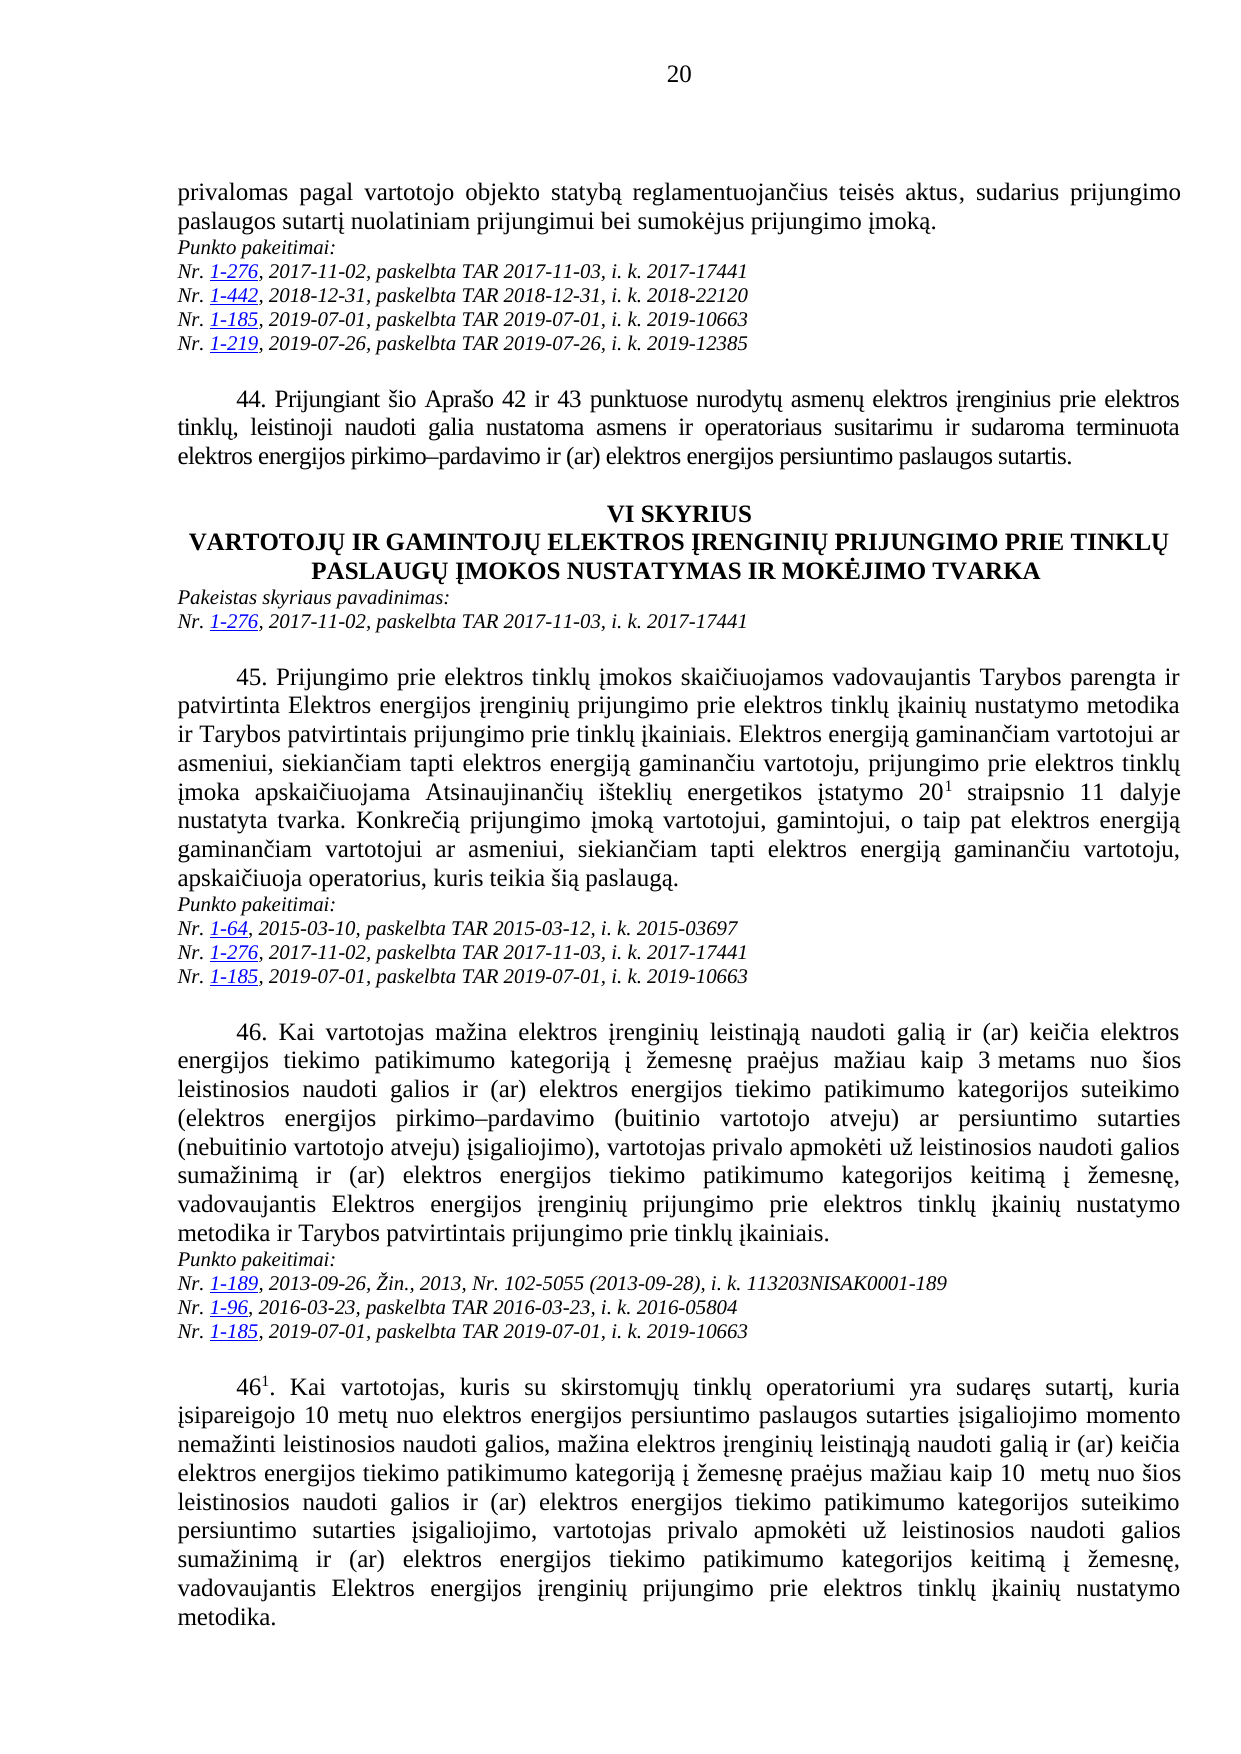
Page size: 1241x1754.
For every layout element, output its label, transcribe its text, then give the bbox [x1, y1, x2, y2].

text Nr. 1-185, 2019-07-01, paskelbta TAR 2019-07-01, i. k. 2019-10663 [177, 1319, 1181, 1343]
text Nr. 1-96, 2016-03-23, paskelbta TAR 2016-03-23, i. k. 2016-05804 [177, 1295, 1181, 1319]
text Nr. 1-276, 2017-11-02, paskelbta TAR 2017-11-03, i. k. 2017-17441 [177, 609, 1181, 633]
text Nr. 1-276, 2017-11-02, paskelbta TAR 2017-11-03, i. k. 2017-17441 [177, 940, 1181, 964]
text 45. Prijungimo prie elektros tinklų įmokos skaičiuojamos vadovaujantis Tarybos parengta ir patvirtinta Elektros energijos įrenginių prijungimo prie elektros tinklų įkainių nustatymo metodika ir Tarybos patvirtintais prijungimo prie tinklų įkainiais. Elektros energiją gaminančiam vartotojui ar asmeniui, siekiančiam tapti elektros energiją gaminančiu vartotoju, prijungimo prie elektros tinklų įmoka apskaičiuojama Atsinaujinančių išteklių energetikos įstatymo 201 straipsnio 11 dalyje nustatyta tvarka. Konkrečią prijungimo įmoką vartotojui, gamintojui, o taip pat elektros energiją gaminančiam vartotojui ar asmeniui, siekiančiam tapti elektros energiją gaminančiu vartotoju, apskaičiuoja operatorius, kuris teikia šią paslaugą. [177, 662, 1181, 892]
text Nr. 1-185, 2019-07-01, paskelbta TAR 2019-07-01, i. k. 2019-10663 [177, 307, 1181, 331]
text Nr. 1-189, 2013-09-26, Žin., 2013, Nr. 102-5055 (2013-09-28), i. k. 113203NISAK0001-189 [177, 1271, 1181, 1295]
text Punkto pakeitimai: [177, 892, 1181, 916]
text 461. Kai vartotojas, kuris su skirstomųjų tinklų operatoriumi yra sudaręs sutartį, kuria įsipareigojo 10 metų nuo elektros energijos persiuntimo paslaugos sutarties įsigaliojimo momento nemažinti leistinosios naudoti galios, mažina elektros įrenginių leistinąją naudoti galią ir (ar) keičia elektros energijos tiekimo patikimumo kategoriją į žemesnę praėjus mažiau kaip 10 metų nuo šios leistinosios naudoti galios ir (ar) elektros energijos tiekimo patikimumo kategorijos suteikimo persiuntimo sutarties įsigaliojimo, vartotojas privalo apmokėti už leistinosios naudoti galios sumažinimą ir (ar) elektros energijos tiekimo patikimumo kategorijos keitimą į žemesnę, vadovaujantis Elektros energijos įrenginių prijungimo prie elektros tinklų įkainių nustatymo metodika. [177, 1372, 1181, 1631]
text Pakeistas skyriaus pavadinimas: [177, 585, 1181, 609]
text Nr. 1-64, 2015-03-10, paskelbta TAR 2015-03-12, i. k. 2015-03697 [177, 916, 1181, 940]
text VI SKYRIUS [177, 499, 1181, 527]
text Nr. 1-219, 2019-07-26, paskelbta TAR 2019-07-26, i. k. 2019-12385 [177, 331, 1181, 355]
text Nr. 1-185, 2019-07-01, paskelbta TAR 2019-07-01, i. k. 2019-10663 [177, 964, 1181, 988]
text Nr. 1-276, 2017-11-02, paskelbta TAR 2017-11-03, i. k. 2017-17441 [177, 259, 1181, 283]
text 44. Prijungiant šio Aprašo 42 ir 43 punktuose nurodytų asmenų elektros įrenginius prie elektros tinklų, leistinoji naudoti galia nustatoma asmens ir operatoriaus susitarimu ir sudaroma terminuota elektros energijos pirkimo–pardavimo ir (ar) elektros energijos persiuntimo paslaugos sutartis. [177, 384, 1181, 470]
text 46. Kai vartotojas mažina elektros įrenginių leistinąją naudoti galią ir (ar) keičia elektros energijos tiekimo patikimumo kategoriją į žemesnę praėjus mažiau kaip 3 metams nuo šios leistinosios naudoti galios ir (ar) elektros energijos tiekimo patikimumo kategorijos suteikimo (elektros energijos pirkimo–pardavimo (buitinio vartotojo atveju) ar persiuntimo sutarties (nebuitinio vartotojo atveju) įsigaliojimo), vartotojas privalo apmokėti už leistinosios naudoti galios sumažinimą ir (ar) elektros energijos tiekimo patikimumo kategorijos keitimą į žemesnę, vadovaujantis Elektros energijos įrenginių prijungimo prie elektros tinklų įkainių nustatymo metodika ir Tarybos patvirtintais prijungimo prie tinklų įkainiais. [177, 1017, 1181, 1247]
text Punkto pakeitimai: [177, 1247, 1181, 1271]
text privalomas pagal vartotojo objekto statybą reglamentuojančius teisės aktus, sudarius prijungimo paslaugos sutartį nuolatiniam prijungimui bei sumokėjus prijungimo įmoką. [177, 177, 1181, 235]
text VARTOTOJŲ IR GAMINTOJŲ ELEKTROS ĮRENGINIŲ PRIJUNGIMO PRIE TINKLŲ PASLAUGŲ ĮMOKOS NUSTATYMAS IR MOKĖJIMO TVARKA [177, 527, 1181, 585]
text Nr. 1-442, 2018-12-31, paskelbta TAR 2018-12-31, i. k. 2018-22120 [177, 283, 1181, 307]
text Punkto pakeitimai: [177, 235, 1181, 259]
